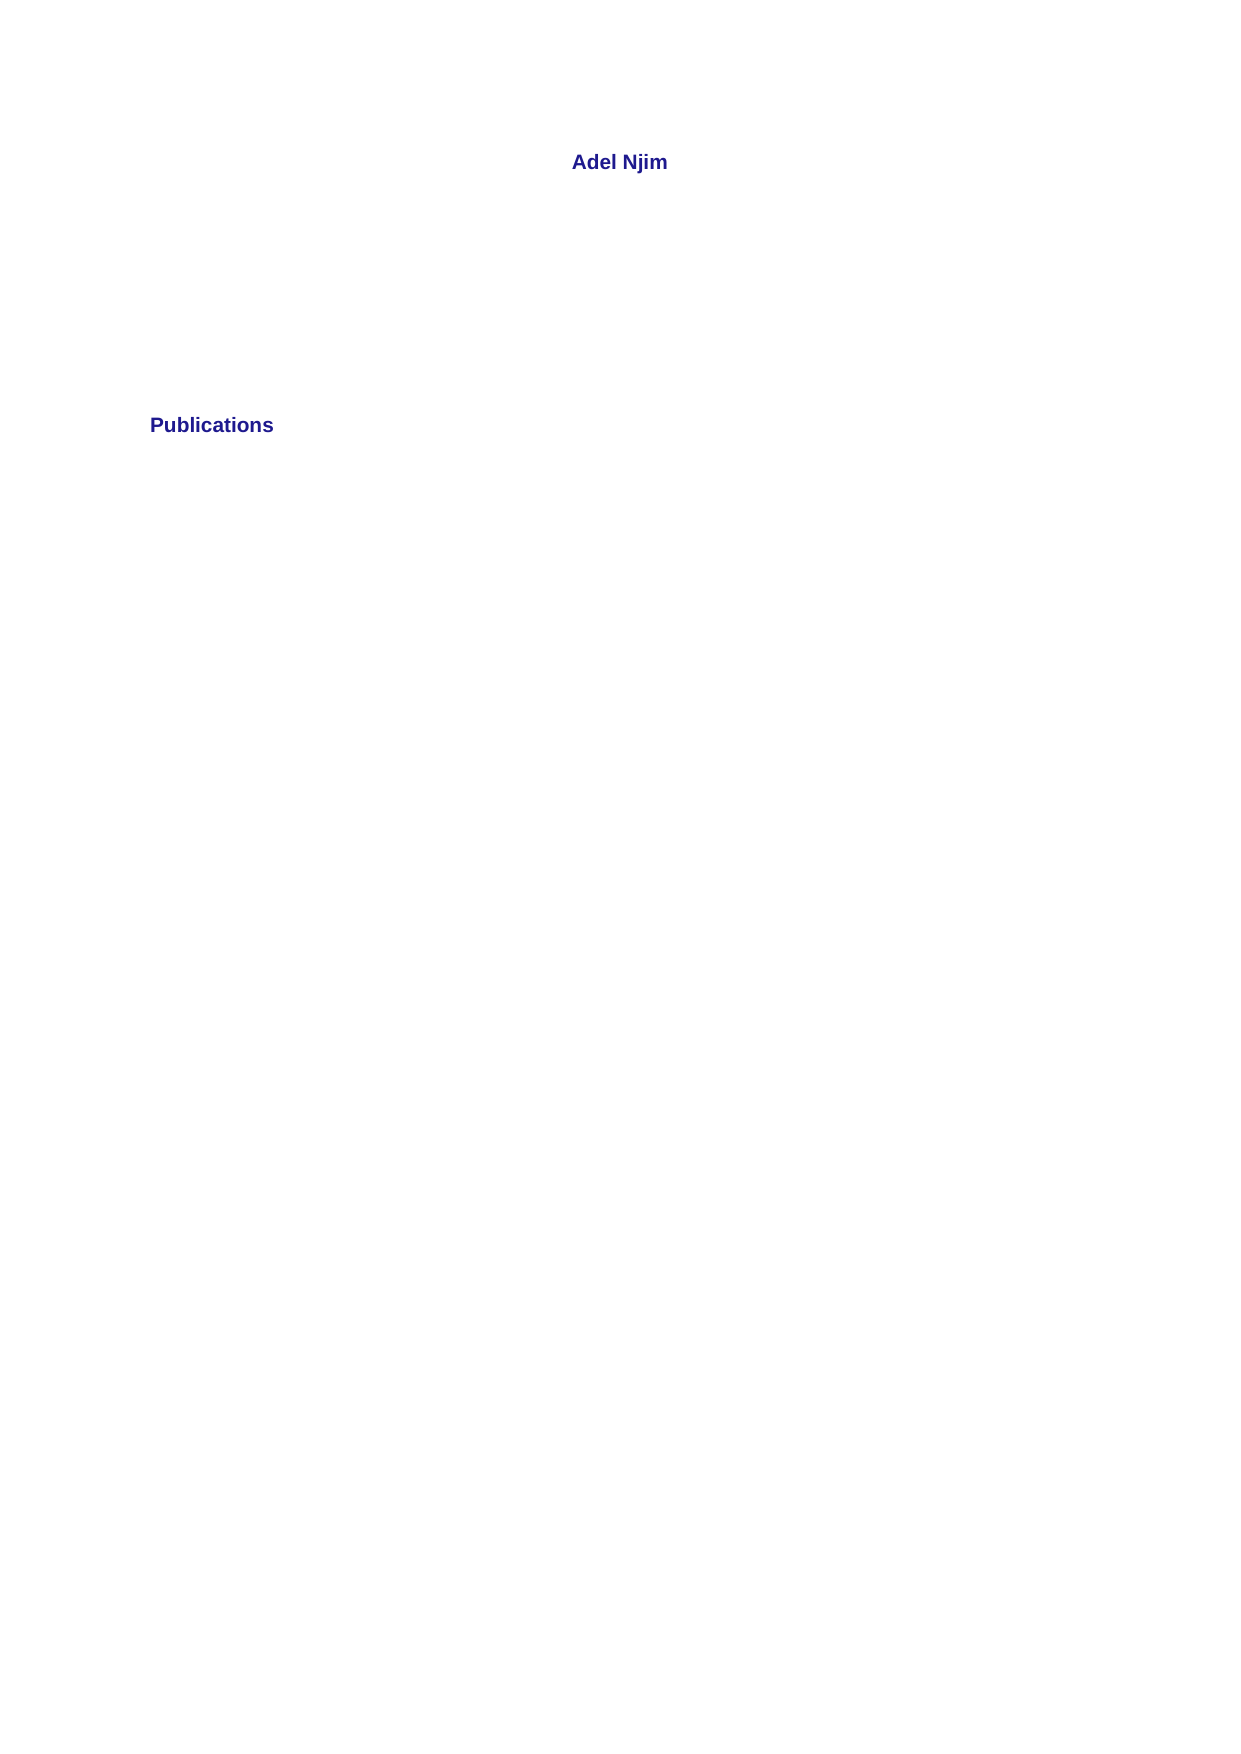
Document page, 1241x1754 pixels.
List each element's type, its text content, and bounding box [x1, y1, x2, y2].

subtitle Adel Njim [150, 150, 1090, 174]
subtitle Publications [150, 412, 1090, 436]
